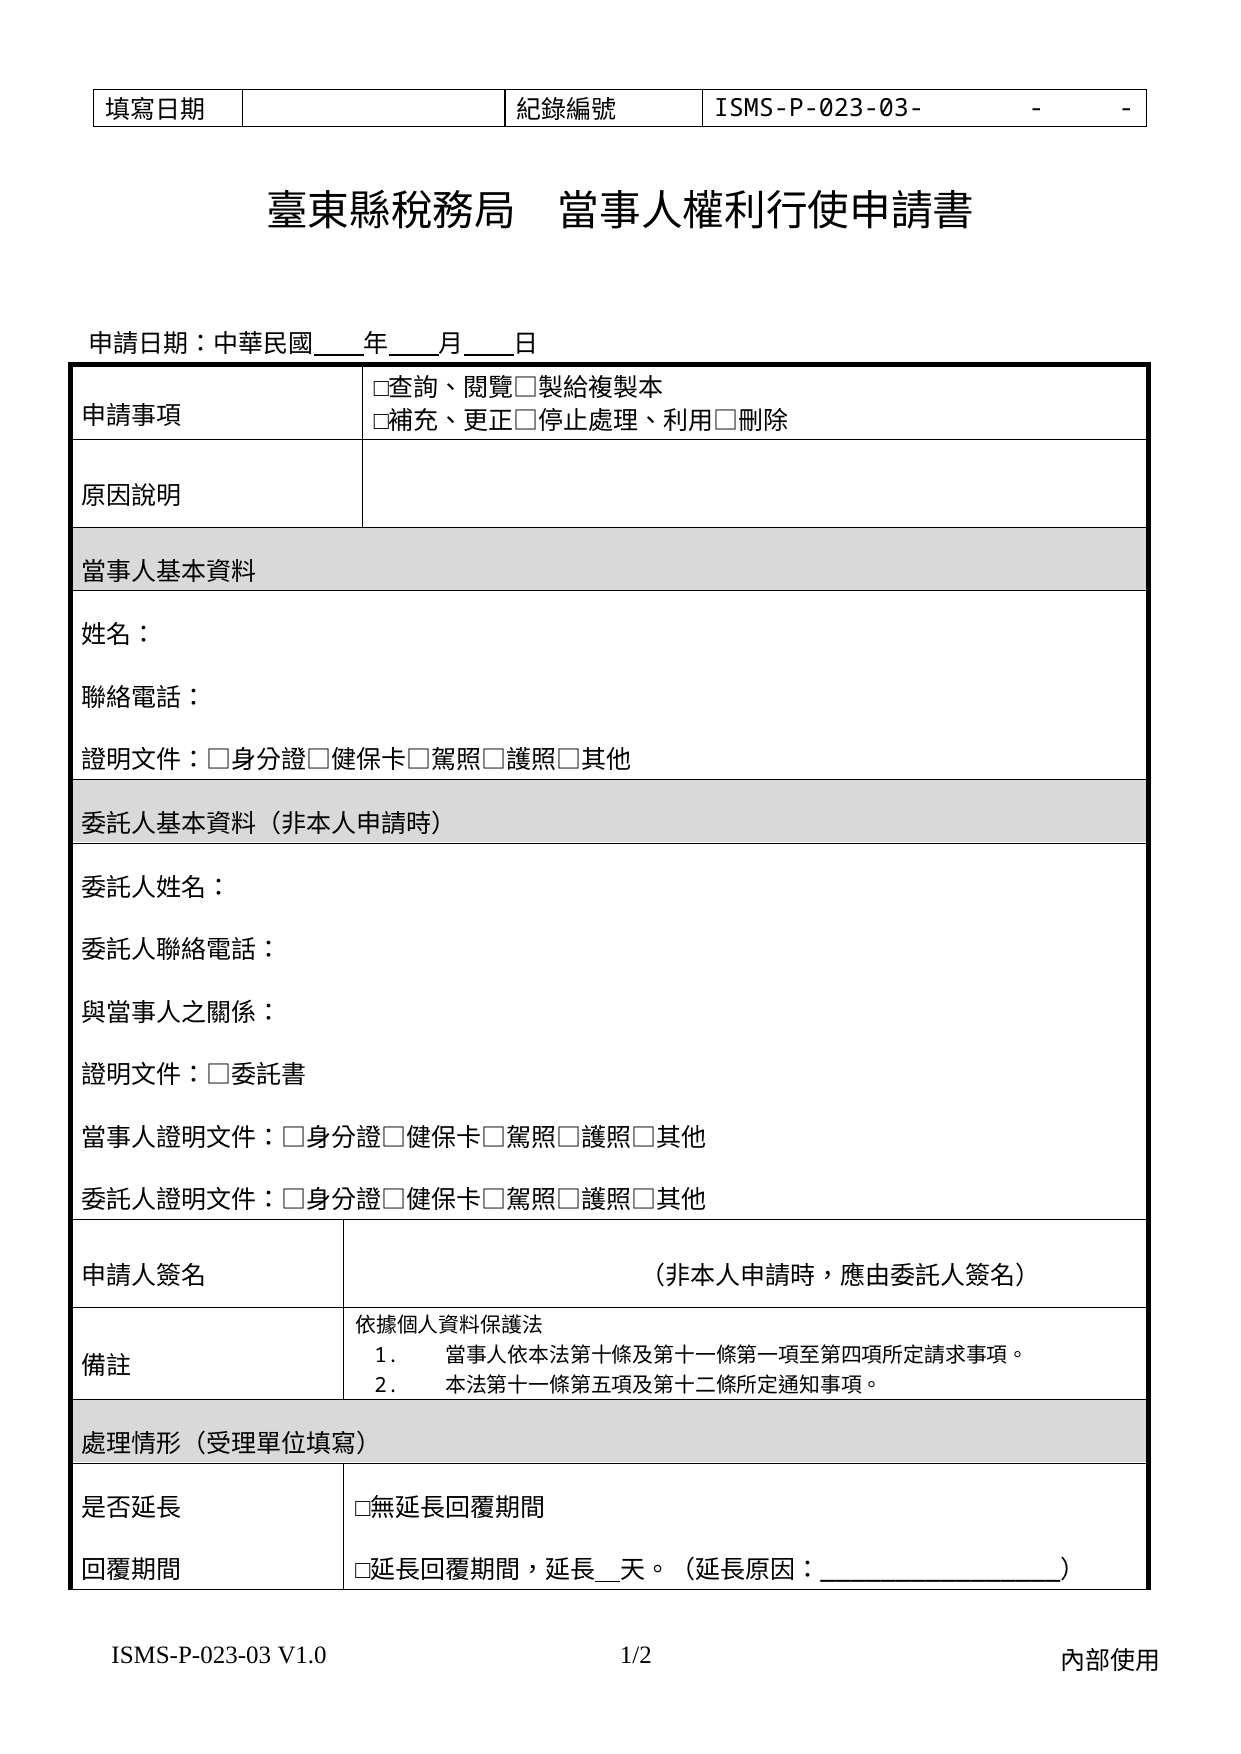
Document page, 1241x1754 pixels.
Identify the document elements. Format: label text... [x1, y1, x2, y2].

table_cell 依據個人資料保護法 當事人依本法第十條及第十一條第一項至第四項所定請求事項。 本法第十一條第五項及第十二條所定通知事項。 [344, 1308, 1146, 1399]
table_cell 委託人基本資料（非本人申請時） [73, 780, 1146, 842]
table_cell □無延長回覆期間 □延長回覆期間，延長 天。（延長原因：________________） [344, 1464, 1146, 1588]
table_cell 申請人簽名 [73, 1220, 343, 1307]
table_header □查詢、閱覽□製給複製本 □補充、更正□停止處理、利用□刪除 [363, 367, 1146, 439]
text 申請日期：中華民國 年 月 日 [89, 299, 1152, 362]
table_cell 是否延長 回覆期間 [73, 1464, 343, 1588]
table_cell 原因說明 [73, 440, 362, 527]
table_cell [363, 440, 1146, 527]
table_cell 姓名： 聯絡電話： 證明文件：□身分證□健保卡□駕照□護照□其他 [73, 591, 1146, 779]
table_cell 備註 [73, 1308, 343, 1399]
text 臺東縣稅務局 當事人權利行使申請書 [89, 177, 1152, 237]
table_cell 當事人基本資料 [73, 528, 1146, 590]
table_cell （非本人申請時，應由委託人簽名） [344, 1220, 1146, 1307]
table_header 申請事項 [73, 367, 362, 439]
table_cell 委託人姓名： 委託人聯絡電話： 與當事人之關係： 證明文件：□委託書 當事人證明文件：□身分證□健保卡□駕照□護照□其他 委託人證明文件：□身分證□健保卡□駕照□護照□其他 [73, 844, 1146, 1218]
table_cell 處理情形（受理單位填寫） [73, 1400, 1146, 1462]
